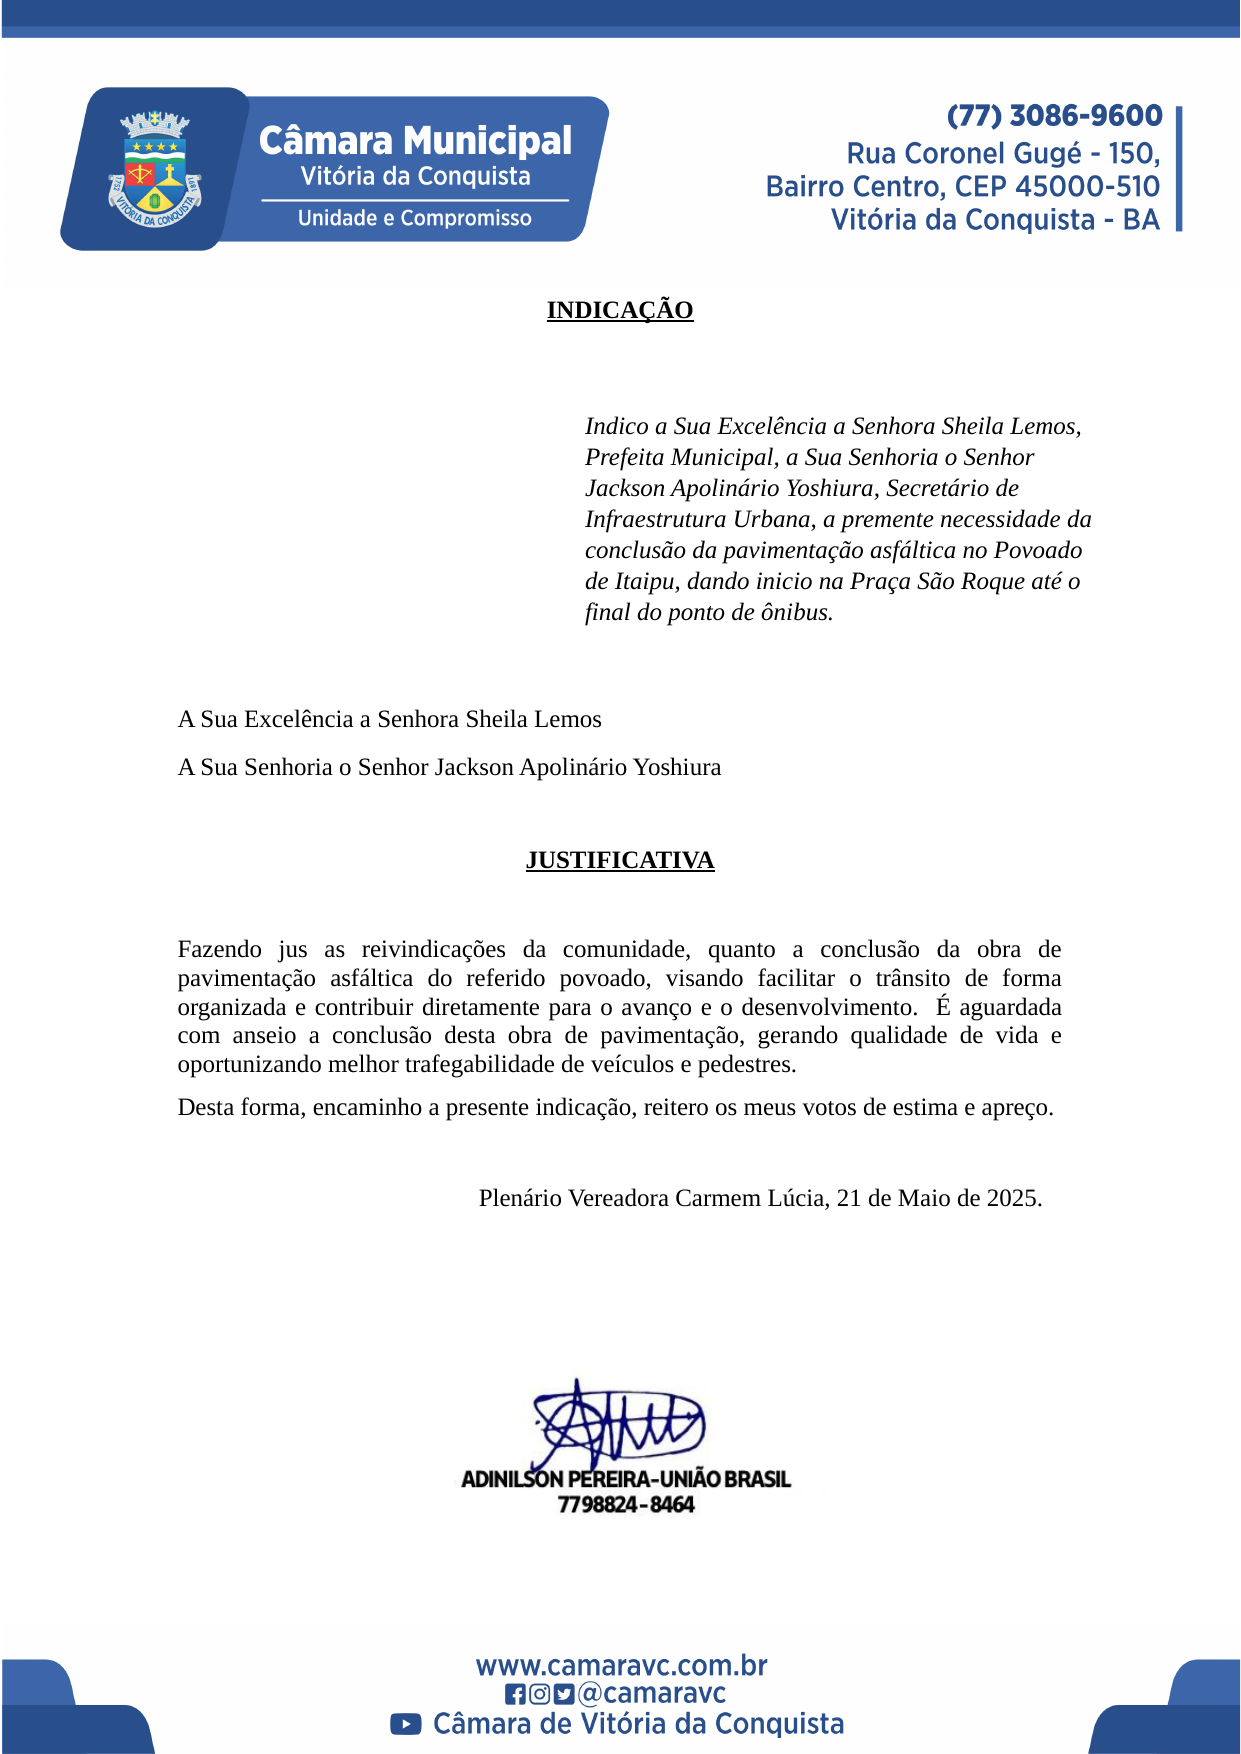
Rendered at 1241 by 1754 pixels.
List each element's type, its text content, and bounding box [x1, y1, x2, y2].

text JUSTIFICATIVA [177, 845, 1063, 874]
picture [403, 1332, 828, 1562]
text Indico a Sua Excelência a Senhora Sheila Lemos, Prefeita Municipal, a Sua Senhoria o Senhor Jackson Apolinário Yoshiura, Secretário de Infraestrutura Urbana, a premente necessidade da conclusão da pavimentação asfáltica no Povoado de Itaipu, dando inicio na Praça São Roque até o final do ponto de ônibus. [585, 411, 1098, 626]
text A Sua Excelência a Senhora Sheila Lemos [177, 704, 1063, 733]
picture [2, 1624, 1241, 1754]
text INDICAÇÃO [177, 295, 1063, 324]
text Fazendo jus as reivindicações da comunidade, quanto a conclusão da obra de pavimentação asfáltica do referido povoado, visando facilitar o trânsito de forma organizada e contribuir diretamente para o avanço e o desenvolvimento. É aguardada com anseio a conclusão desta obra de pavimentação, gerando qualidade de vida e oportunizando melhor trafegabilidade de veículos e pedestres. [177, 934, 1063, 1078]
text A Sua Senhoria o Senhor Jackson Apolinário Yoshiura [177, 752, 1063, 781]
text Desta forma, encaminho a presente indicação, reitero os meus votos de estima e apreço. [177, 1092, 1063, 1121]
picture [1, 0, 1240, 288]
text Plenário Vereadora Carmem Lúcia, 21 de Maio de 2025. [177, 1183, 1063, 1212]
